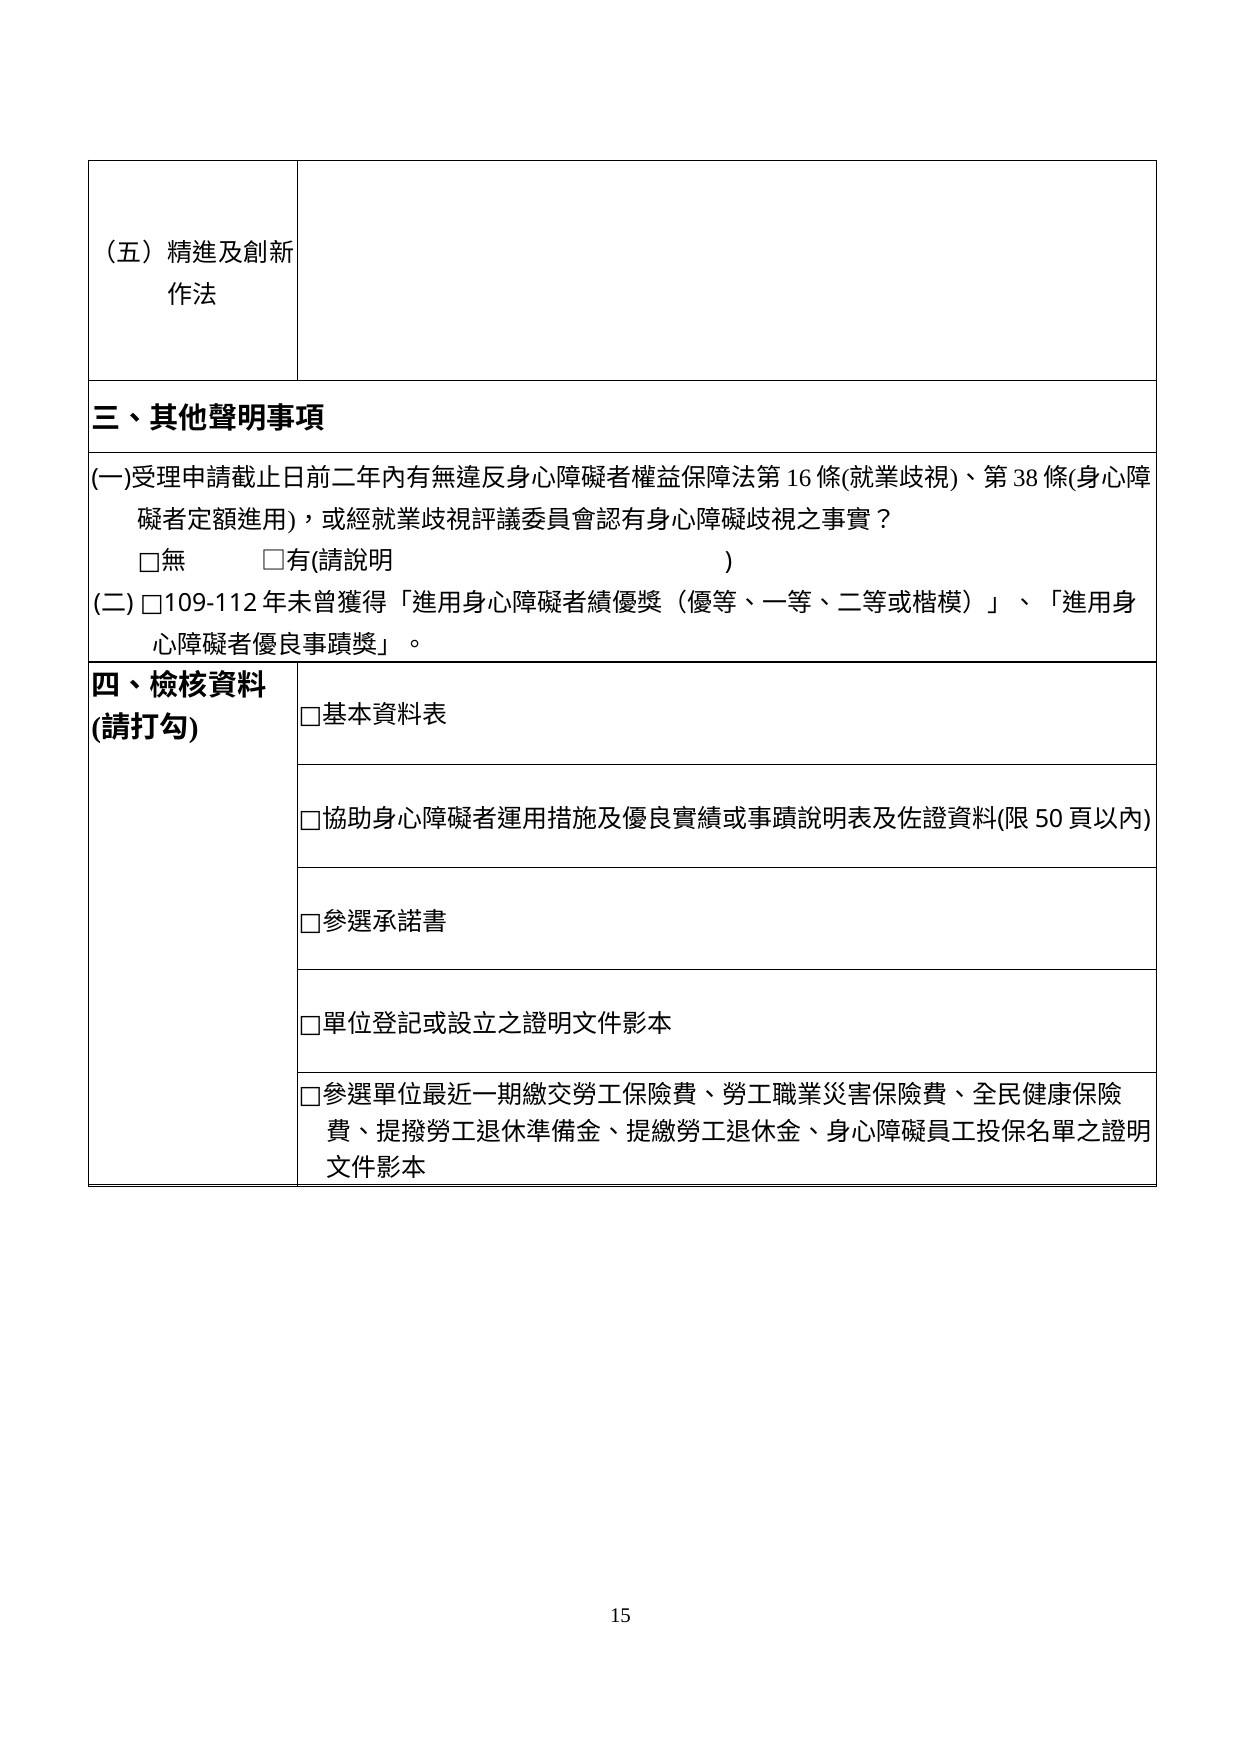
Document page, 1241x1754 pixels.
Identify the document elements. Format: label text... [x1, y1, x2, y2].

table_cell （五）精進及創新作法 [89, 161, 297, 380]
table_cell □參選承諾書 [298, 868, 1156, 969]
table_cell 四、檢核資料 (請打勾) [89, 663, 297, 1184]
table_cell [298, 161, 1156, 380]
table_cell 三、其他聲明事項 [89, 381, 1156, 452]
table_cell □單位登記或設立之證明文件影本 [298, 970, 1156, 1072]
table_cell (一)受理申請截止日前二年內有無違反身心障礙者權益保障法第16條(就業歧視)、第38條(身心障礙者定額進用)，或經就業歧視評議委員會認有身心障礙歧視之事實？ □無 □有(請說明 ) (二) □109-112年未曾獲得「進用身心障礙者績優獎（優等、一等、二等或楷模）」、「進用身心障礙者優良事蹟獎」。 [89, 453, 1156, 661]
table_cell □協助身心障礙者運用措施及優良實績或事蹟說明表及佐證資料(限50頁以內) [298, 765, 1156, 867]
table_cell □參選單位最近一期繳交勞工保險費、勞工職業災害保險費、全民健康保險費、提撥勞工退休準備金、提繳勞工退休金、身心障礙員工投保名單之證明文件影本 [298, 1073, 1156, 1184]
table_cell □基本資料表 [298, 663, 1156, 764]
